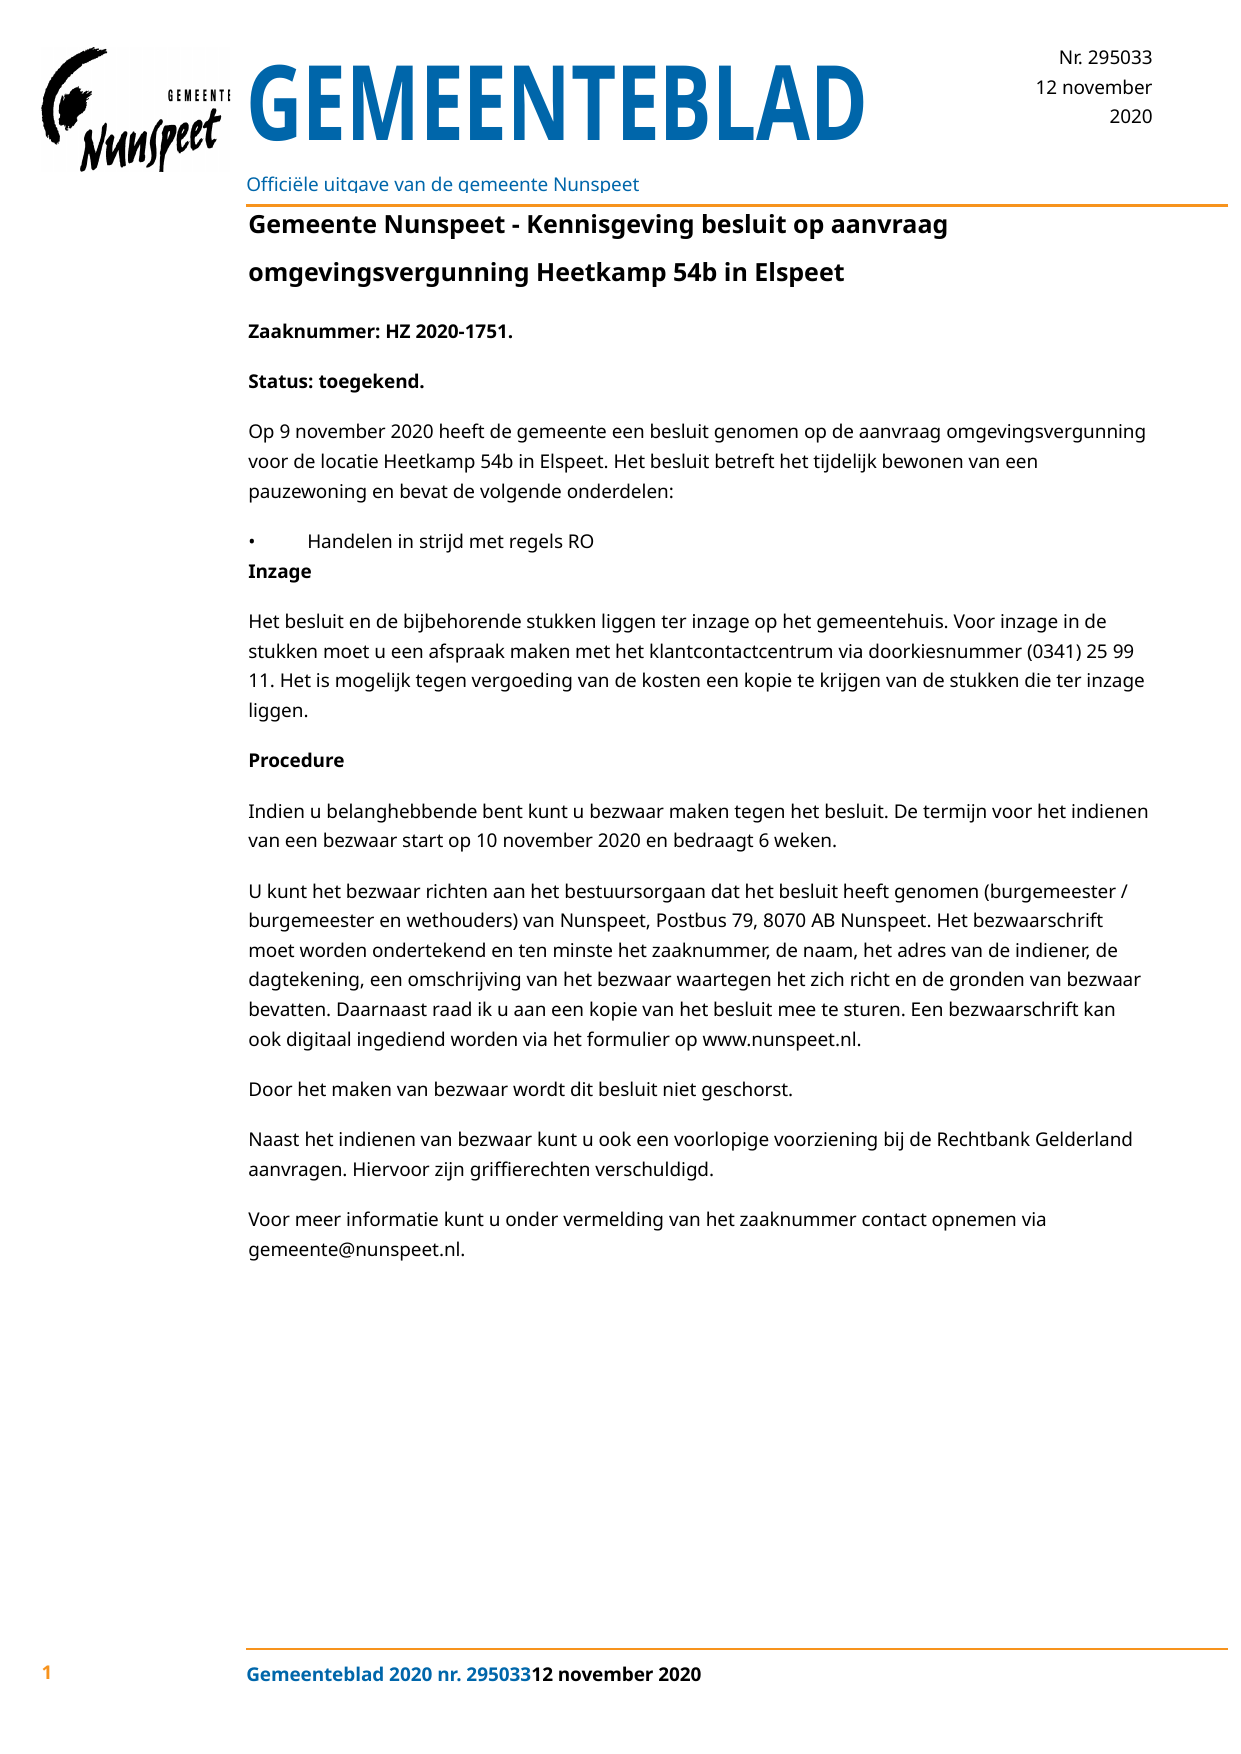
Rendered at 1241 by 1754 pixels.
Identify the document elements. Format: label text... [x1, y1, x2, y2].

text Voor meer informatie kunt u onder vermelding van het zaaknummer contact opnemen via gemeente@nunspeet.nl. [248, 1207, 1152, 1262]
picture [41, 47, 231, 172]
text Inzage [248, 558, 1152, 584]
text U kunt het bezwaar richten aan het bestuursorgaan dat het besluit heeft genomen (burgemeester / burgemeester en wethouders) van Nunspeet, Postbus 79, 8070 AB Nunspeet. Het bezwaarschrift moet worden ondertekend en ten minste het zaaknummer, de naam, het adres van de indiener, de dagtekening, een omschrijving van het bezwaar waartegen het zich richt en de gronden van bezwaar bevatten. Daarnaast raad ik u aan een kopie van het besluit mee te sturen. Een bezwaarschrift kan ook digitaal ingediend worden via het formulier op www.nunspeet.nl. [248, 878, 1152, 1052]
text Op 9 november 2020 heeft de gemeente een besluit genomen op de aanvraag omgevingsvergunning voor de locatie Heetkamp 54b in Elspeet. Het besluit betreft het tijdelijk bewonen van een pauzewoning en bevat de volgende onderdelen: [248, 419, 1152, 504]
text Gemeente Nunspeet - Kennisgeving besluit op aanvraag omgevingsvergunning Heetkamp 54b in Elspeet [248, 207, 1152, 288]
text Door het maken van bezwaar wordt dit besluit niet geschorst. [248, 1076, 1152, 1102]
text Zaaknummer: HZ 2020-1751. [248, 318, 1152, 344]
text Indien u belanghebbende bent kunt u bezwaar maken tegen het besluit. De termijn voor het indienen van een bezwaar start op 10 november 2020 en bedraagt 6 weken. [248, 798, 1152, 853]
text Procedure [248, 747, 1152, 773]
text Het besluit en de bijbehorende stukken liggen ter inzage op het gemeentehuis. Voor inzage in de stukken moet u een afspraak maken met het klantcontactcentrum via doorkiesnummer (0341) 25 99 11. Het is mogelijk tegen vergoeding van de kosten een kopie te krijgen van de stukken die ter inzage liggen. [248, 608, 1152, 723]
text Status: toegekend. [248, 368, 1152, 394]
list Handelen in strijd met regels RO [248, 528, 1152, 554]
text Naast het indienen van bezwaar kunt u ook een voorlopige voorziening bij de Rechtbank Gelderland aanvragen. Hiervoor zijn griffierechten verschuldigd. [248, 1127, 1152, 1182]
